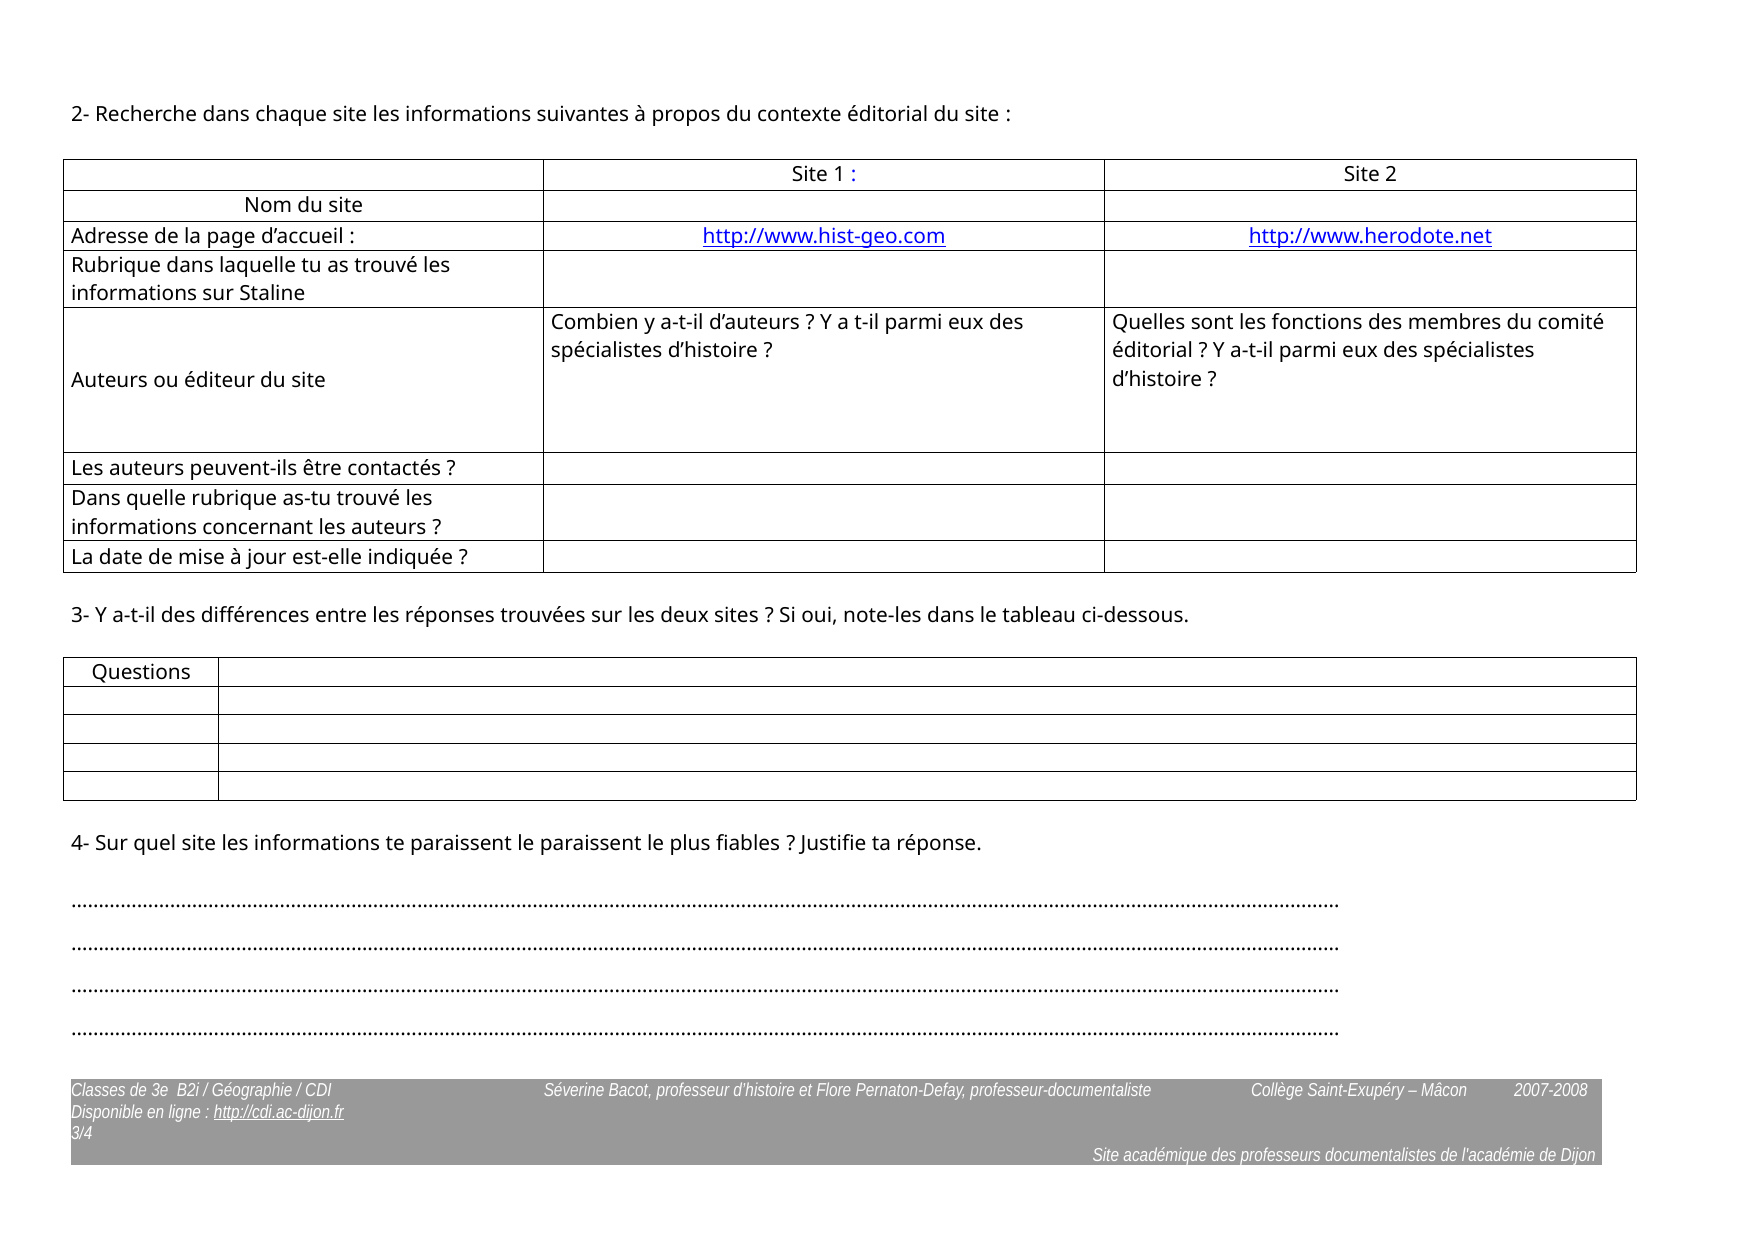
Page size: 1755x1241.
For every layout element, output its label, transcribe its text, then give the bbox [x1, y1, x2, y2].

table_cell [544, 251, 1104, 307]
table_cell http://www.herodote.net [1105, 222, 1636, 250]
table_header Questions [64, 658, 218, 686]
table_cell http://www.hist-geo.com [544, 222, 1104, 250]
table_header [219, 658, 1636, 686]
text 2- Recherche dans chaque site les informations suivantes à propos du contexte éditorial du site : [71, 99, 1639, 127]
table_cell [1105, 191, 1636, 221]
table_cell [219, 772, 1636, 800]
table_cell [544, 453, 1104, 483]
table_cell [1105, 541, 1636, 572]
text …………………………………………………………………………………………………………………………………………………………………………………………………………… [71, 971, 1639, 999]
table_cell [64, 744, 218, 771]
table_cell [219, 715, 1636, 743]
table_header [64, 160, 543, 190]
table_cell Quelles sont les fonctions des membres du comité éditorial ? Y a-t-il parmi eux des spécialistes d’histoire ? [1105, 308, 1636, 452]
table_cell [1105, 251, 1636, 307]
table_cell [219, 687, 1636, 714]
table_cell [64, 715, 218, 743]
table_cell Combien y a-t-il d’auteurs ? Y a t-il parmi eux des spécialistes d’histoire ? [544, 308, 1104, 452]
text 4- Sur quel site les informations te paraissent le paraissent le plus fiables ? Justifie ta réponse. [71, 828, 1639, 857]
table_cell Auteurs ou éditeur du site [64, 308, 543, 452]
table_cell Les auteurs peuvent-ils être contactés ? [64, 453, 543, 483]
table_cell La date de mise à jour est-elle indiquée ? [64, 541, 543, 572]
text …………………………………………………………………………………………………………………………………………………………………………………………………………… [71, 928, 1639, 956]
table_cell [1105, 453, 1636, 483]
text …………………………………………………………………………………………………………………………………………………………………………………………………………… [71, 885, 1639, 914]
text 3- Y a-t-il des différences entre les réponses trouvées sur les deux sites ? Si oui, note-les dans le tableau ci-dessous. [71, 600, 1639, 629]
table_cell Nom du site [64, 191, 543, 221]
text …………………………………………………………………………………………………………………………………………………………………………………………………………… [71, 1013, 1639, 1042]
table_header Site 1 : [544, 160, 1104, 190]
table_cell [219, 744, 1636, 771]
table_cell Rubrique dans laquelle tu as trouvé les informations sur Staline [64, 251, 543, 307]
table_cell [64, 772, 218, 800]
table_header Site 2 [1105, 160, 1636, 190]
table_cell Dans quelle rubrique as-tu trouvé les informations concernant les auteurs ? [64, 485, 543, 540]
table_cell Adresse de la page d’accueil : [64, 222, 543, 250]
table_cell [64, 687, 218, 714]
table_cell [544, 191, 1104, 221]
table_cell [1105, 485, 1636, 540]
table_cell [544, 485, 1104, 540]
table_cell [544, 541, 1104, 572]
